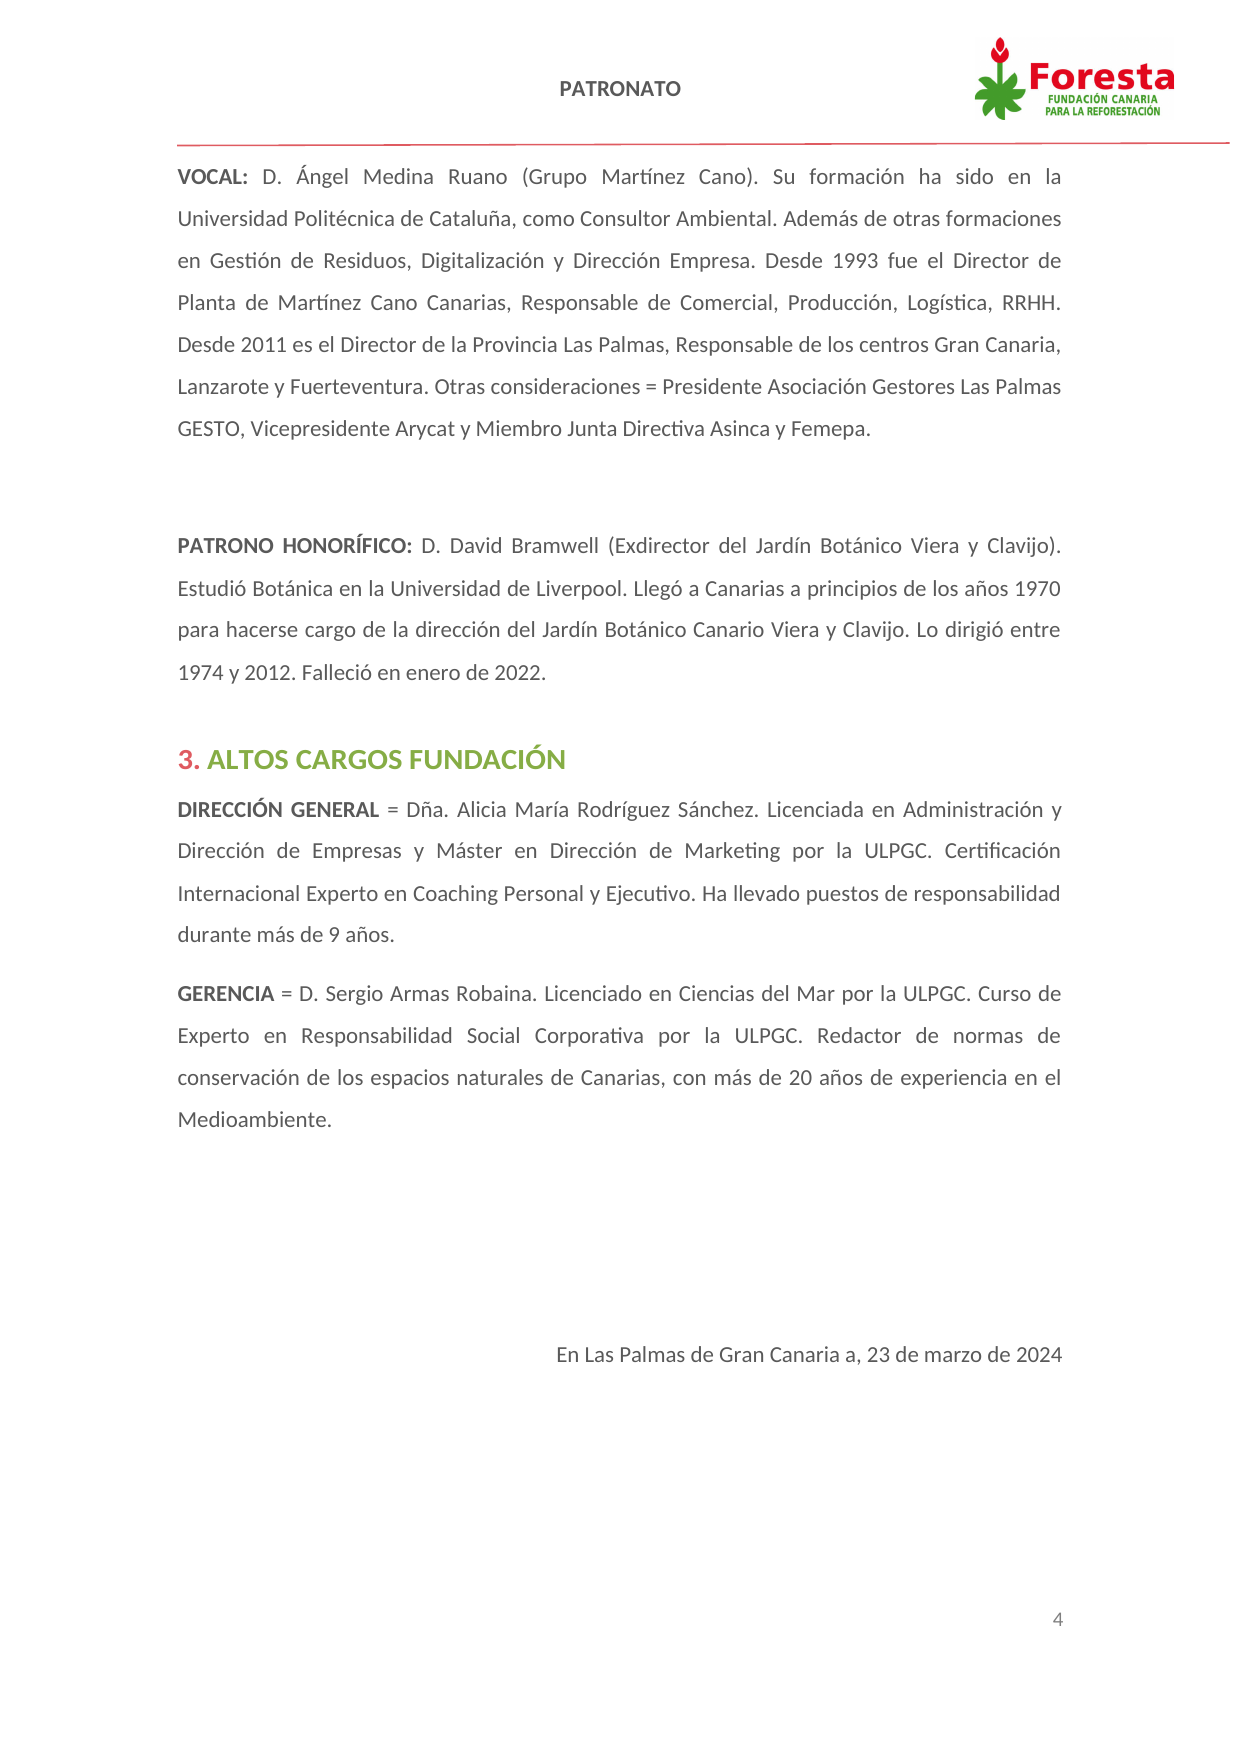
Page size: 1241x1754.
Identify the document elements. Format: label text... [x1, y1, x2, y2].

text PATRONO HONORÍFICO: D. David Bramwell (Exdirector del Jardín Botánico Viera y Clavijo). Estudió Botánica en la Universidad de Liverpool. Llegó a Canarias a principios de los años 1970 para hacerse cargo de la dirección del Jardín Botánico Canario Viera y Clavijo. Lo dirigió entre 1974 y 2012. Falleció en enero de 2022. [177, 532, 1063, 686]
subtitle ALTOS CARGOS FUNDACIÓN [177, 741, 1063, 777]
text GERENCIA = D. Sergio Armas Robaina. Licenciado en Ciencias del Mar por la ULPGC. Curso de Experto en Responsabilidad Social Corporativa por la ULPGC. Redactor de normas de conservación de los espacios naturales de Canarias, con más de 20 años de experiencia en el Medioambiente. [177, 979, 1063, 1133]
text DIRECCIÓN GENERAL = Dña. Alicia María Rodríguez Sánchez. Licenciada en Administración y Dirección de Empresas y Máster en Dirección de Marketing por la ULPGC. Certificación Internacional Experto en Coaching Personal y Ejecutivo. Ha llevado puestos de responsabilidad durante más de 9 años. [177, 795, 1063, 949]
text En Las Palmas de Gran Canaria a, 23 de marzo de 2024 [177, 1340, 1063, 1368]
text VOCAL: D. Ángel Medina Ruano (Grupo Martínez Cano). Su formación ha sido en la Universidad Politécnica de Cataluña, como Consultor Ambiental. Además de otras formaciones en Gestión de Residuos, Digitalización y Dirección Empresa. Desde 1993 fue el Director de Planta de Martínez Cano Canarias, Responsable de Comercial, Producción, Logística, RRHH. Desde 2011 es el Director de la Provincia Las Palmas, Responsable de los centros Gran Canaria, Lanzarote y Fuerteventura. Otras consideraciones = Presidente Asociación Gestores Las Palmas GESTO, Vicepresidente Arycat y Miembro Junta Directiva Asinca y Femepa. [177, 162, 1063, 442]
